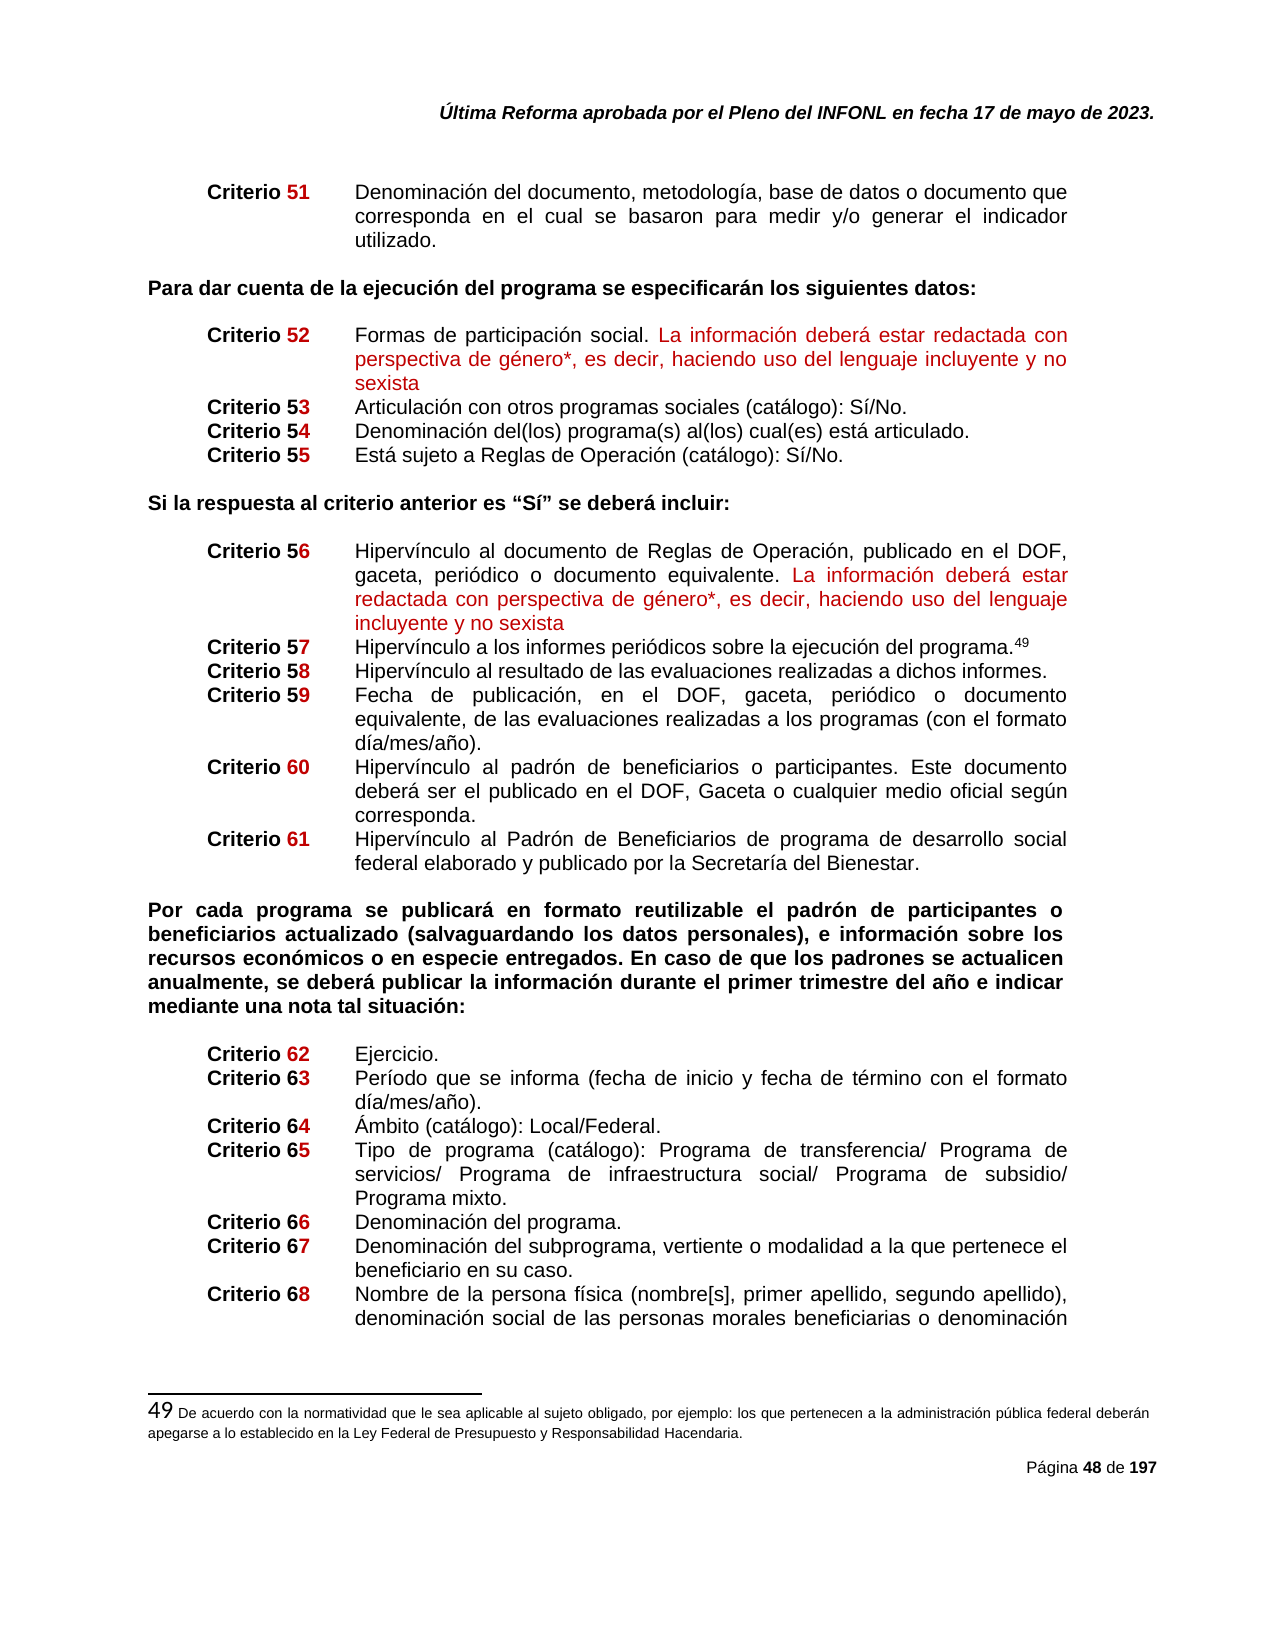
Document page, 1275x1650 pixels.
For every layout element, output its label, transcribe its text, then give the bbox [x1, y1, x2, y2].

text Criterio 61 Hipervínculo al Padrón de Beneficiarios de programa de desarrollo social federal elaborado y publicado por la Secretaría del Bienestar. [207, 826, 1068, 874]
text Criterio 54 Denominación del(los) programa(s) al(los) cual(es) está articulado. [207, 419, 1068, 443]
text Criterio 64 Ámbito (catálogo): Local/Federal. [207, 1114, 1068, 1138]
text Criterio 57 Hipervínculo a los informes periódicos sobre la ejecución del programa. [207, 635, 1068, 659]
text Criterio 60 Hipervínculo al padrón de beneficiarios o participantes. Este documento deberá ser el publicado en el DOF, Gaceta o cualquier medio oficial según corresponda. [207, 754, 1068, 826]
text Criterio 55 Está sujeto a Reglas de Operación (catálogo): Sí/No. [207, 443, 1068, 467]
text Criterio 62 Ejercicio. [207, 1042, 1068, 1066]
text Para dar cuenta de la ejecución del programa se especificarán los siguientes datos: [148, 275, 1065, 299]
text Criterio 56 Hipervínculo al documento de Reglas de Operación, publicado en el DOF, gaceta, periódico o documento equivalente. La información deberá estar redactada con perspectiva de género*, es decir, haciendo uso del lenguaje incluyente y no sexista [207, 539, 1068, 635]
text Criterio 52 Formas de participación social. La información deberá estar redactada con perspectiva de género*, es decir, haciendo uso del lenguaje incluyente y no sexista [207, 323, 1068, 395]
text Criterio 51 Denominación del documento, metodología, base de datos o documento que corresponda en el cual se basaron para medir y/o generar el indicador utilizado. [207, 179, 1068, 251]
text Criterio 59 Fecha de publicación, en el DOF, gaceta, periódico o documento equivalente, de las evaluaciones realizadas a los programas (con el formato día/mes/año). [207, 683, 1068, 754]
text Criterio 58 Hipervínculo al resultado de las evaluaciones realizadas a dichos informes. [207, 659, 1068, 683]
text Criterio 66 Denominación del programa. [207, 1210, 1068, 1234]
text Criterio 63 Período que se informa (fecha de inicio y fecha de término con el formato día/mes/año). [207, 1066, 1068, 1114]
text Criterio 65 Tipo de programa (catálogo): Programa de transferencia/ Programa de servicios/ Programa de infraestructura social/ Programa de subsidio/ Programa mixto. [207, 1138, 1068, 1210]
list De acuerdo con la normatividad que le sea aplicable al sujeto obligado, por ejemplo: los que pertenecen a la administración pública federal deberán apegarse a lo establecido en la Ley Federal de Presupuesto y Responsabilidad Hacendaria. [148, 1394, 1152, 1441]
text Si la respuesta al criterio anterior es “Sí” se deberá incluir: [148, 491, 1065, 515]
text Por cada programa se publicará en formato reutilizable el padrón de participantes o beneficiarios actualizado (salvaguardando los datos personales), e información sobre los recursos económicos o en especie entregados. En caso de que los padrones se actualicen anualmente, se deberá publicar la información durante el primer trimestre del año e indicar mediante una nota tal situación: [148, 898, 1065, 1018]
text Criterio 68 Nombre de la persona física (nombre[s], primer apellido, segundo apellido), denominación social de las personas morales beneficiarias o denominación [207, 1282, 1068, 1329]
text Criterio 53 Articulación con otros programas sociales (catálogo): Sí/No. [207, 395, 1068, 419]
text Criterio 67 Denominación del subprograma, vertiente o modalidad a la que pertenece el beneficiario en su caso. [207, 1234, 1068, 1282]
